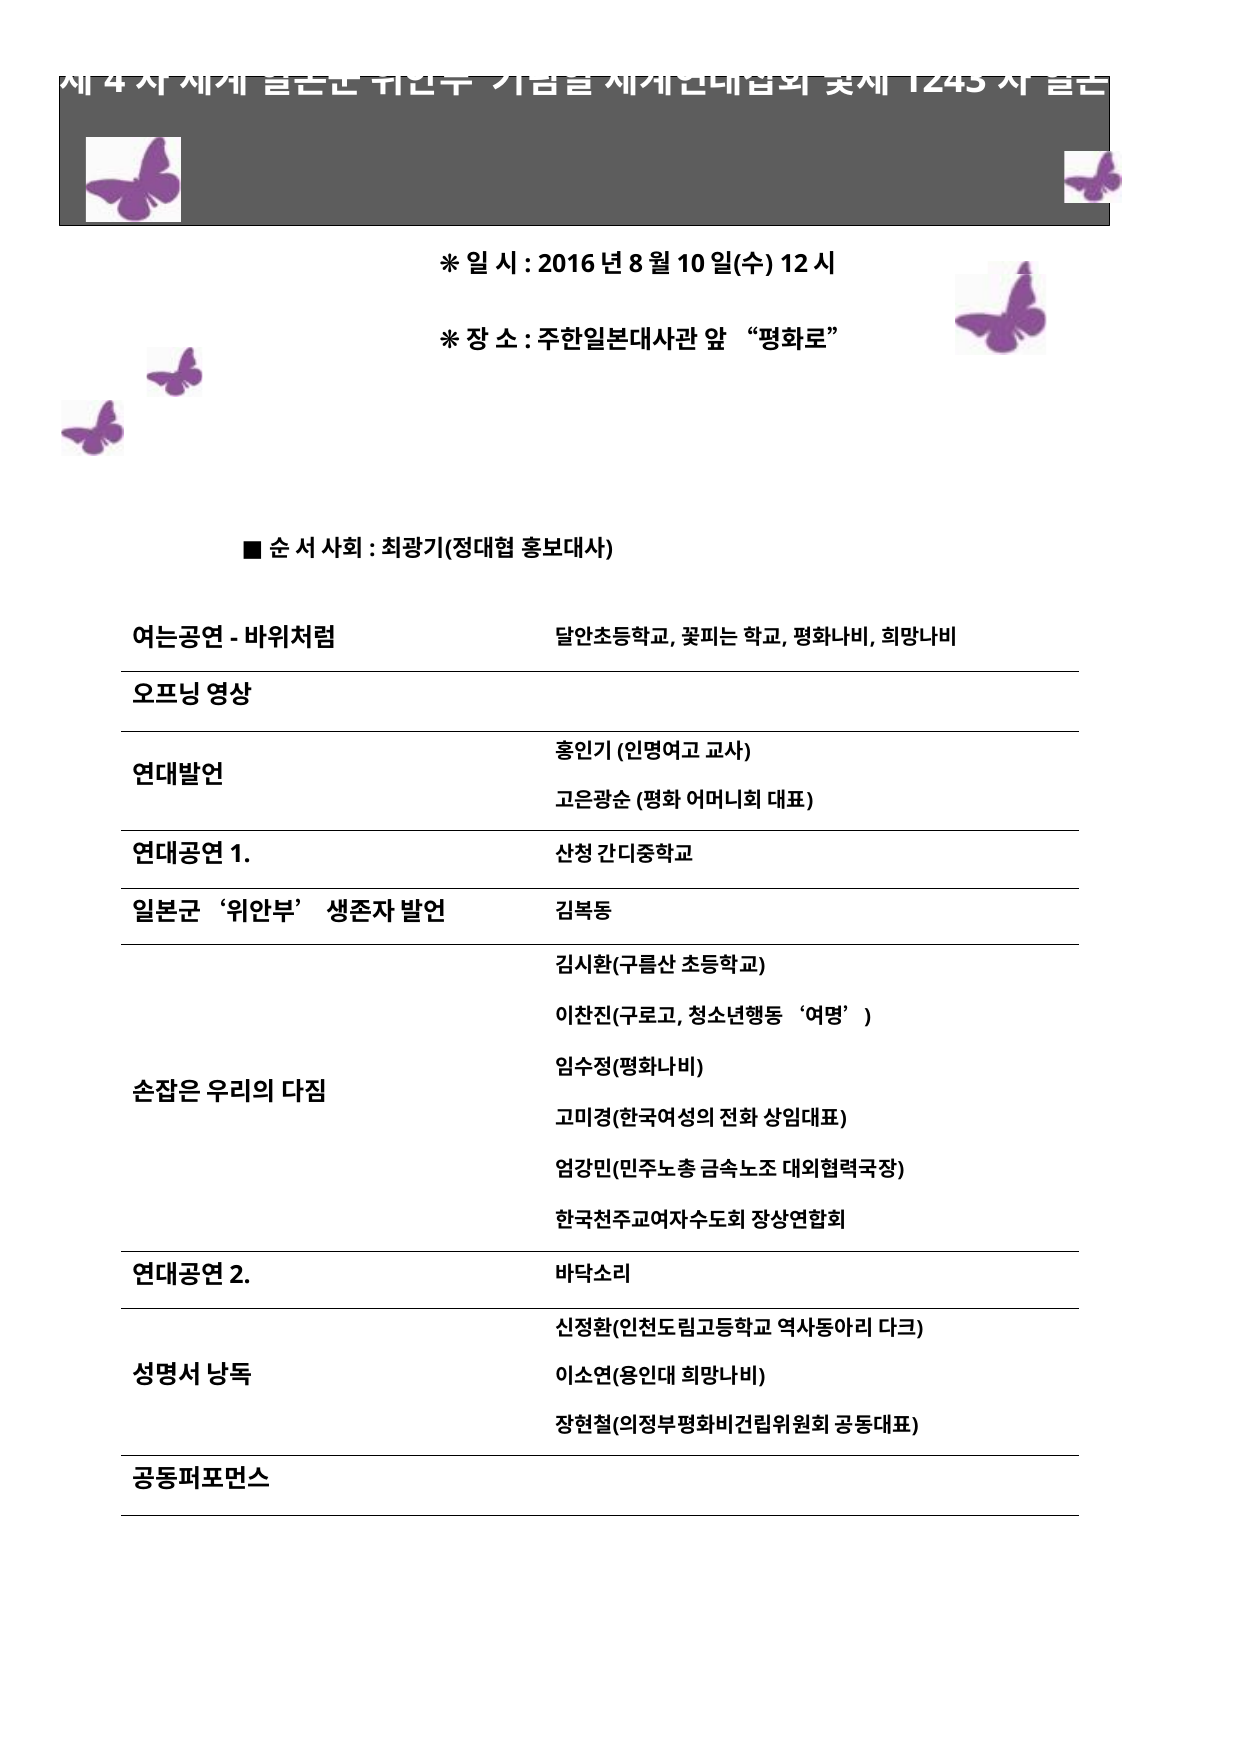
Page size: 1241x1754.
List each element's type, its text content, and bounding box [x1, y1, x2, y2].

picture [1064, 151, 1122, 203]
table_cell 김복동 [544, 889, 1079, 944]
table_cell 한국천주교여자수도회 장상연합회 [544, 1200, 1079, 1251]
table_cell 성명서 낭독 [121, 1309, 544, 1455]
table_cell 엄강민(민주노총 금속노조 대외협력국장) [544, 1149, 1079, 1199]
text ■ 순 서 사회 : 최광기(정대협 홍보대사) [241, 530, 1181, 563]
picture [955, 261, 1047, 355]
table_header 달안초등학교, 꽃피는 학교, 평화나비, 희망나비 [544, 615, 1079, 671]
picture [61, 400, 124, 456]
table_cell 공동퍼포먼스 [121, 1456, 544, 1515]
text ❋ 일 시 : 2016년 8월 10일(수) 12시 [439, 243, 1181, 280]
text ❋ 주최 및 주관 : (사)한국정신대문제대책협의회 [1110, 167, 1181, 204]
table_header 여는공연 - 바위처럼 [121, 615, 544, 671]
table_cell 오프닝 영상 [121, 672, 544, 731]
table_cell 신정환(인천도림고등학교 역사동아리 다크) 이소연(용인대 희망나비) 장현철(의정부평화비건립위원회 공동대표) [544, 1309, 1079, 1455]
picture [85, 137, 181, 222]
table_cell 임수정(평화나비) [544, 1046, 1079, 1097]
table_cell 산청 간디중학교 [544, 831, 1079, 887]
table_cell 바닥소리 [544, 1252, 1079, 1307]
table_cell 이찬진(구로고, 청소년행동‘여명’) [544, 995, 1079, 1046]
table_cell [544, 1456, 1079, 1515]
table_cell 연대공연2. [121, 1252, 544, 1307]
table_cell [544, 672, 1079, 731]
picture [146, 347, 203, 397]
table_cell 고미경(한국여성의 전화 상임대표) [544, 1098, 1079, 1148]
table_cell 연대공연1. [121, 831, 544, 887]
table_cell 홍인기 (인명여고 교사) 고은광순 (평화 어머니회 대표) [544, 732, 1079, 830]
text ❋ 장 소 : 주한일본대사관 앞 “평화로” [439, 319, 1181, 356]
table_cell 연대발언 [121, 732, 544, 830]
table_cell 손잡은 우리의 다짐 [121, 945, 544, 1251]
table_cell 일본군‘위안부’ 생존자 발언 [121, 889, 544, 944]
table_cell 김시환(구름산 초등학교) [544, 945, 1079, 995]
